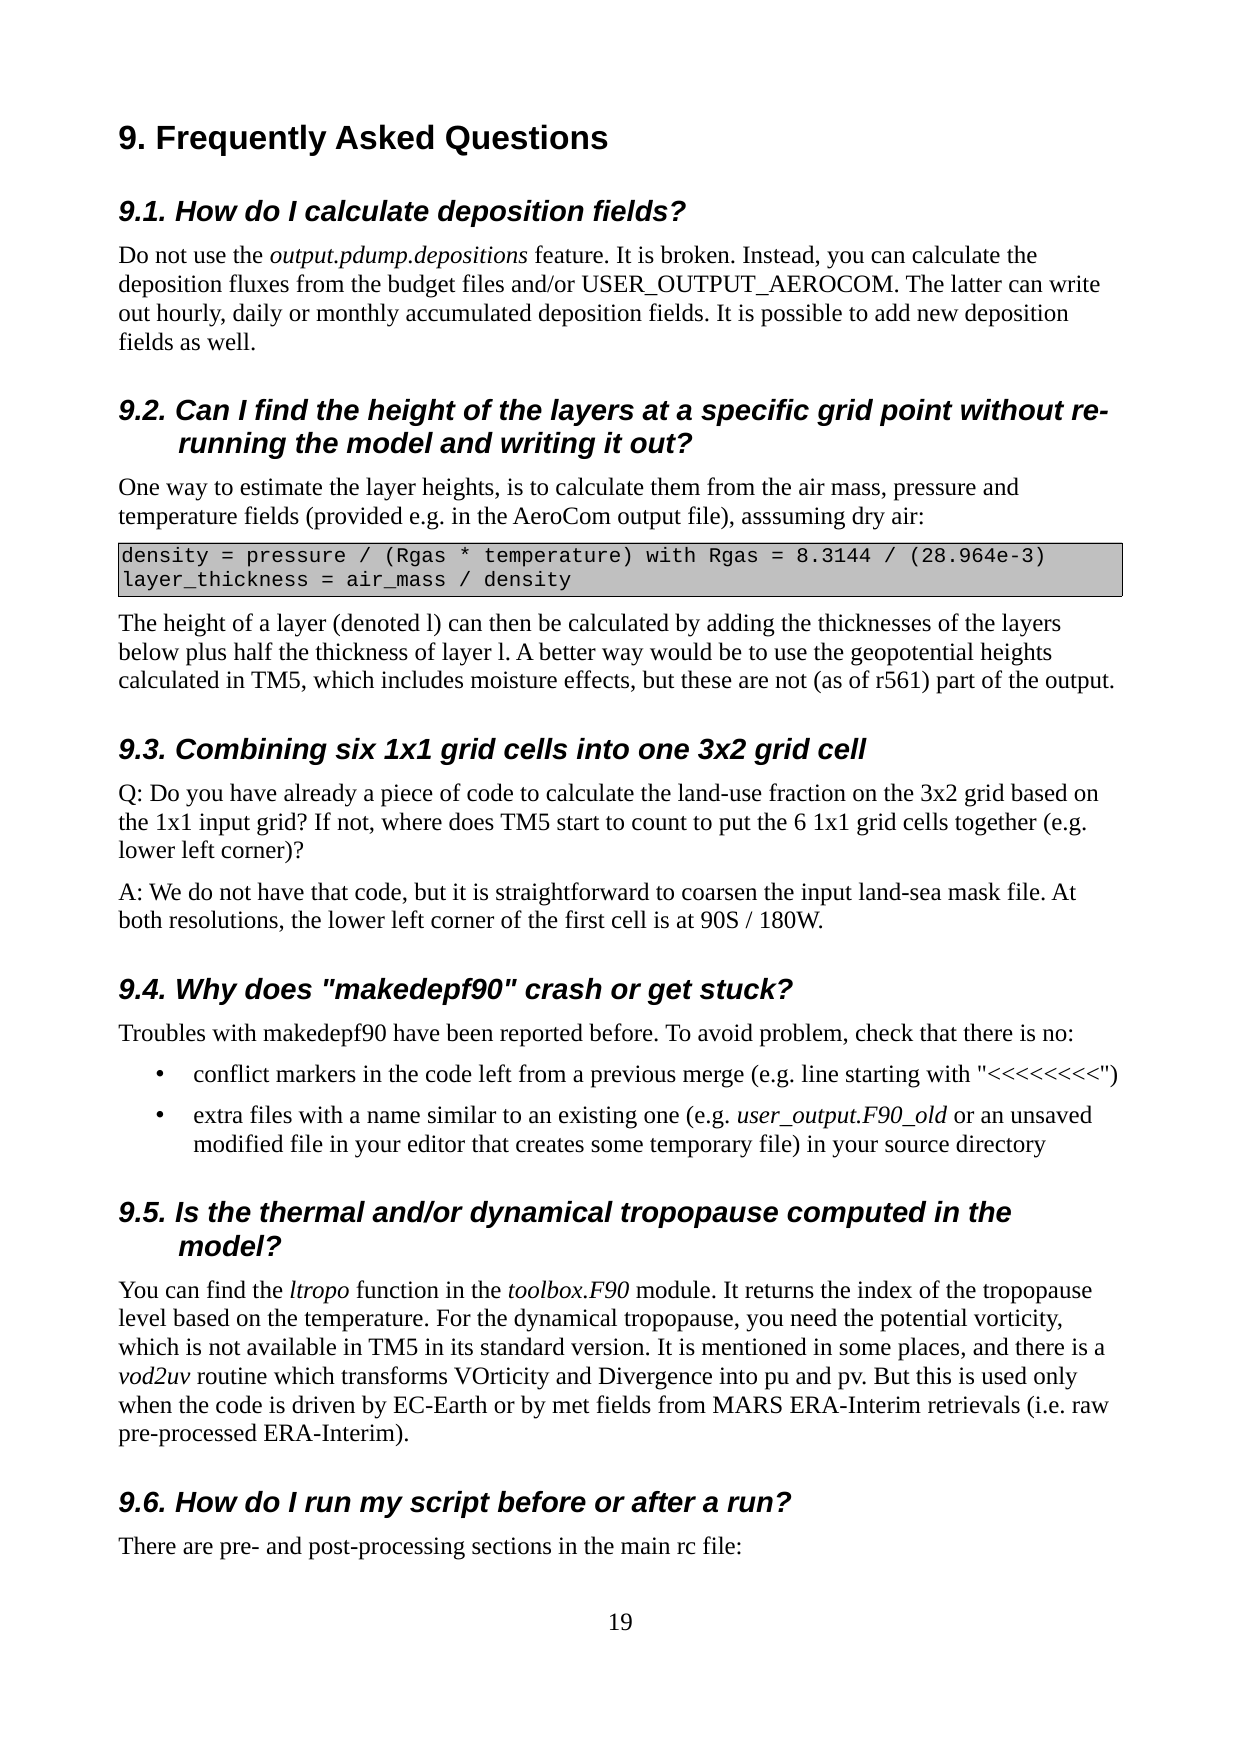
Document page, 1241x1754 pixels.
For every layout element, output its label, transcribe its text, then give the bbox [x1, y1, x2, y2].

text The height of a layer (denoted l) can then be calculated by adding the thicknesses of the layers below plus half the thickness of layer l. A better way would be to use the geopotential heights calculated in TM5, which includes moisture effects, but these are not (as of r561) part of the output. [118, 608, 1122, 694]
text layer_thickness = air_mass / density [119, 566, 1122, 596]
subtitle How do I calculate deposition fields? [118, 194, 1122, 228]
text You can find the ltropo function in the toolbox.F90 module. It returns the index of the tropopause level based on the temperature. For the dynamical tropopause, you need the potential vorticity, which is not available in TM5 in its standard version. It is mentioned in some places, and there is a vod2uv routine which transforms VOrticity and Divergence into pu and pv. But this is used only when the code is driven by EC-Earth or by met fields from MARS ERA-Interim retrievals (i.e. raw pre-processed ERA-Interim). [118, 1275, 1122, 1447]
subtitle Combining six 1x1 grid cells into one 3x2 grid cell [118, 732, 1122, 765]
text One way to estimate the layer heights, is to calculate them from the air mass, pressure and temperature fields (provided e.g. in the AeroCom output file), asssuming dry air: [118, 472, 1122, 530]
subtitle Why does "makedepf90" crash or get stuck? [118, 972, 1122, 1005]
list conflict markers in the code left from a previous merge (e.g. line starting with "<<<<<<<<") [156, 1059, 1122, 1088]
subtitle Frequently Asked Questions [118, 118, 1122, 157]
list extra files with a name similar to an existing one (e.g. user_output.F90_old or an unsaved modified file in your editor that creates some temporary file) in your source directory [156, 1100, 1122, 1158]
text A: We do not have that code, but it is straightforward to coarsen the input land-sea mask file. At both resolutions, the lower left corner of the first cell is at 90S / 180W. [118, 877, 1122, 934]
subtitle Can I find the height of the layers at a specific grid point without re-running the model and writing it out? [118, 393, 1122, 460]
text Q: Do you have already a piece of code to calculate the land-use fraction on the 3x2 grid based on the 1x1 input grid? If not, where does TM5 start to count to put the 6 1x1 grid cells together (e.g. lower left corner)? [118, 778, 1122, 864]
text density = pressure / (Rgas * temperature) with Rgas = 8.3144 / (28.964e-3) [119, 544, 1122, 566]
subtitle Is the thermal and/or dynamical tropopause computed in the model? [118, 1195, 1122, 1262]
text There are pre- and post-processing sections in the main rc file: [118, 1531, 1122, 1559]
text Troubles with makedepf90 have been reported before. To avoid problem, check that there is no: [118, 1018, 1122, 1046]
subtitle How do I run my script before or after a run? [118, 1485, 1122, 1518]
text Do not use the output.pdump.depositions feature. It is broken. Instead, you can calculate the deposition fluxes from the budget files and/or USER_OUTPUT_AEROCOM. The latter can write out hourly, daily or monthly accumulated deposition fields. It is possible to add new deposition fields as well. [118, 240, 1122, 355]
